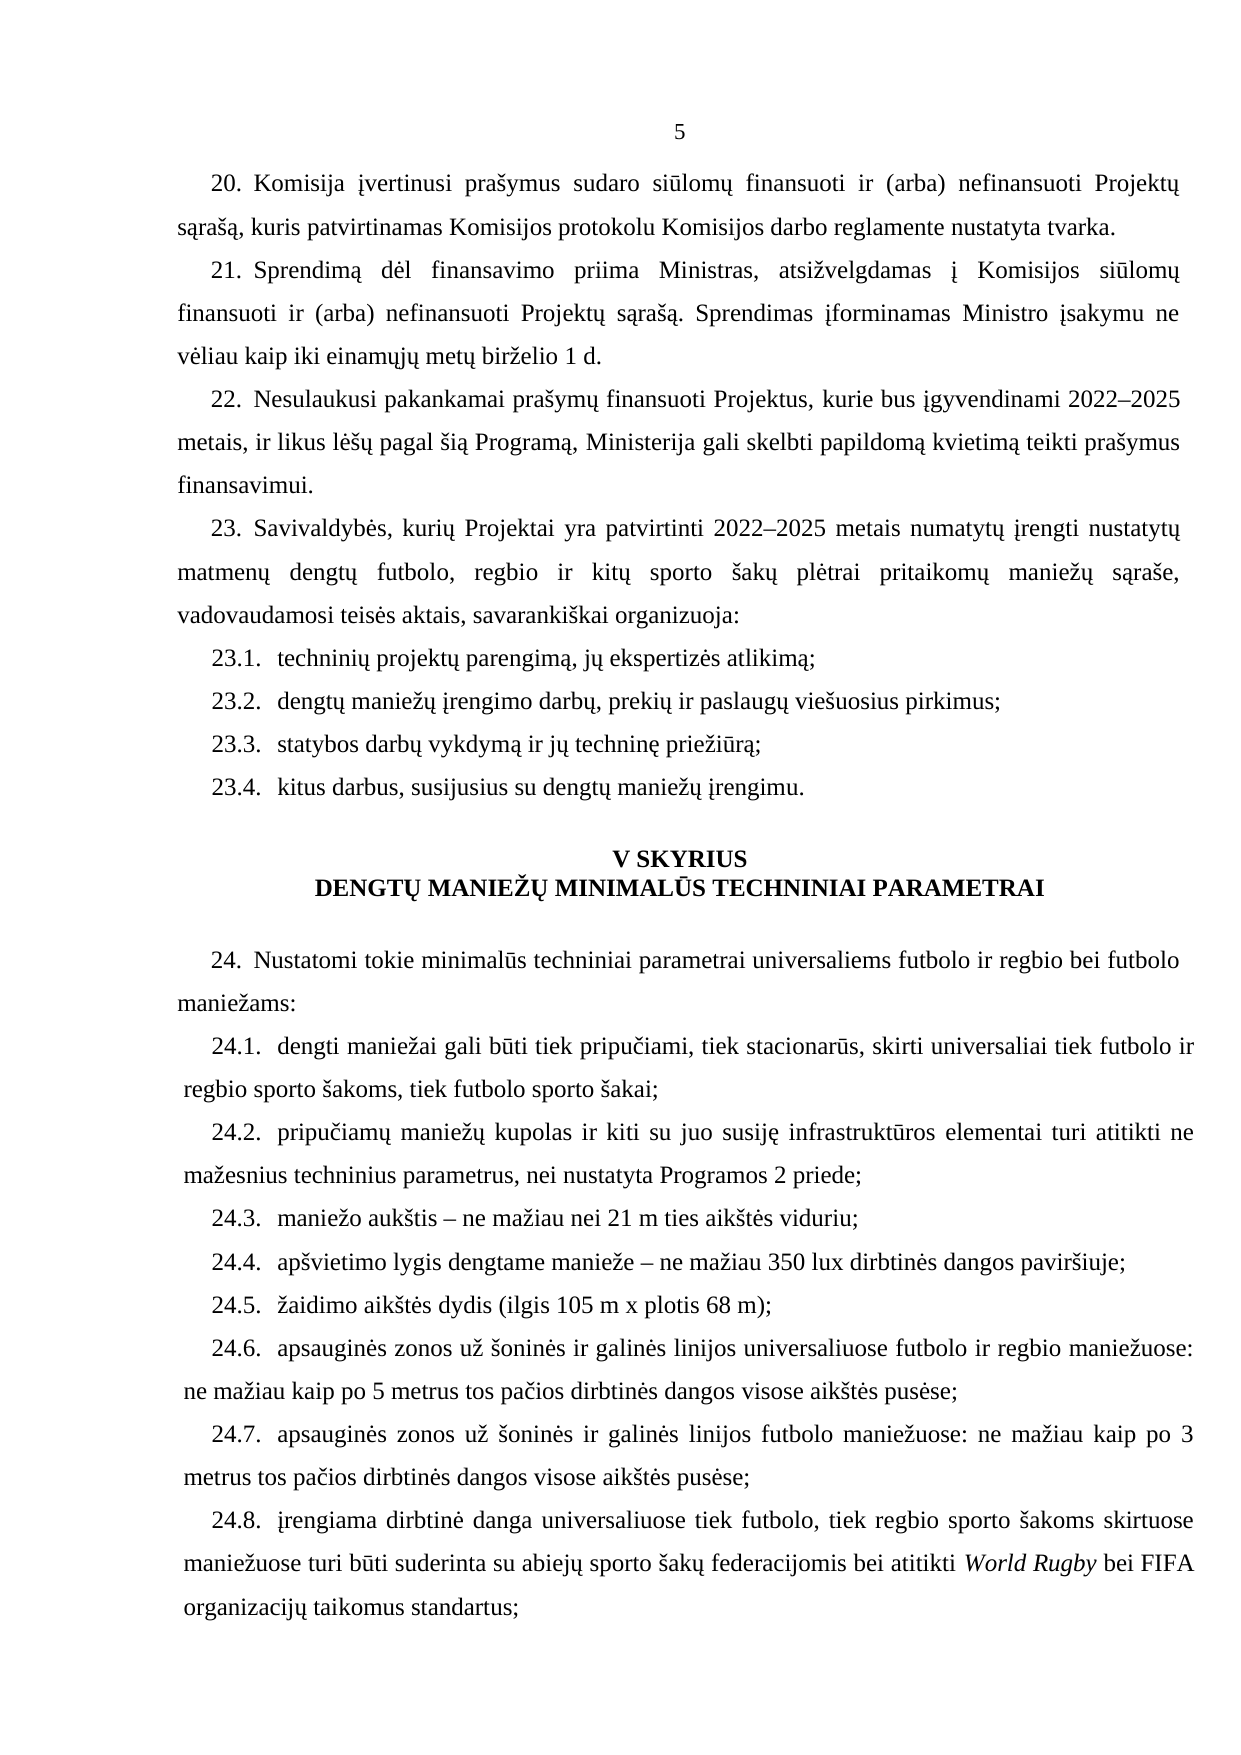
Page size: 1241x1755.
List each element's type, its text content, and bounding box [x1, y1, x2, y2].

text 24.7. apsauginės zonos už šoninės ir galinės linijos futbolo maniežuose: ne mažiau kaip po 3 metrus tos pačios dirbtinės dangos visose aikštės pusėse; [183, 1419, 1195, 1491]
text 23. Savivaldybės, kurių Projektai yra patvirtinti 2022–2025 metais numatytų įrengti nustatytų matmenų dengtų futbolo, regbio ir kitų sporto šakų plėtrai pritaikomų maniežų sąraše, vadovaudamosi teisės aktais, savarankiškai organizuoja: [177, 513, 1181, 628]
text 24.8. įrengiama dirbtinė danga universaliuose tiek futbolo, tiek regbio sporto šakoms skirtuose maniežuose turi būti suderinta su abiejų sporto šakų federacijomis bei atitikti World Rugby bei FIFA organizacijų taikomus standartus; [183, 1505, 1195, 1620]
text DENGTŲ MANIEŽŲ MINIMALŪS TECHNINIAI PARAMETRAI [164, 873, 1195, 902]
text 22. Nesulaukusi pakankamai prašymų finansuoti Projektus, kurie bus įgyvendinami 2022–2025 metais, ir likus lėšų pagal šią Programą, Ministerija gali skelbti papildomą kvietimą teikti prašymus finansavimui. [177, 384, 1181, 499]
text 24.1. dengti maniežai gali būti tiek pripučiami, tiek stacionarūs, skirti universaliai tiek futbolo ir regbio sporto šakoms, tiek futbolo sporto šakai; [183, 1031, 1195, 1103]
text 24.4. apšvietimo lygis dengtame manieže – ne mažiau 350 lux dirbtinės dangos paviršiuje; [183, 1247, 1195, 1275]
text 20. Komisija įvertinusi prašymus sudaro siūlomų finansuoti ir (arba) nefinansuoti Projektų sąrašą, kuris patvirtinamas Komisijos protokolu Komisijos darbo reglamente nustatyta tvarka. [177, 168, 1181, 240]
text 23.2. dengtų maniežų įrengimo darbų, prekių ir paslaugų viešuosius pirkimus; [183, 686, 1195, 715]
text 23.4. kitus darbus, susijusius su dengtų maniežų įrengimu. [183, 772, 1195, 801]
text 24.2. pripučiamų maniežų kupolas ir kiti su juo susiję infrastruktūros elementai turi atitikti ne mažesnius techninius parametrus, nei nustatyta Programos 2 priede; [183, 1117, 1195, 1189]
text 21. Sprendimą dėl finansavimo priima Ministras, atsižvelgdamas į Komisijos siūlomų finansuoti ir (arba) nefinansuoti Projektų sąrašą. Sprendimas įforminamas Ministro įsakymu ne vėliau kaip iki einamųjų metų birželio 1 d. [177, 255, 1181, 370]
text 24.6. apsauginės zonos už šoninės ir galinės linijos universaliuose futbolo ir regbio maniežuose: ne mažiau kaip po 5 metrus tos pačios dirbtinės dangos visose aikštės pusėse; [183, 1333, 1195, 1405]
text V SKYRIUS [164, 844, 1195, 873]
text 24. Nustatomi tokie minimalūs techniniai parametrai universaliems futbolo ir regbio bei futbolo maniežams: [177, 945, 1181, 1017]
text 24.3. maniežo aukštis – ne mažiau nei 21 m ties aikštės viduriu; [183, 1203, 1195, 1232]
text 24.5. žaidimo aikštės dydis (ilgis 105 m x plotis 68 m); [183, 1290, 1195, 1318]
text 23.3. statybos darbų vykdymą ir jų techninę priežiūrą; [183, 729, 1195, 758]
text 23.1. techninių projektų parengimą, jų ekspertizės atlikimą; [183, 643, 1195, 672]
